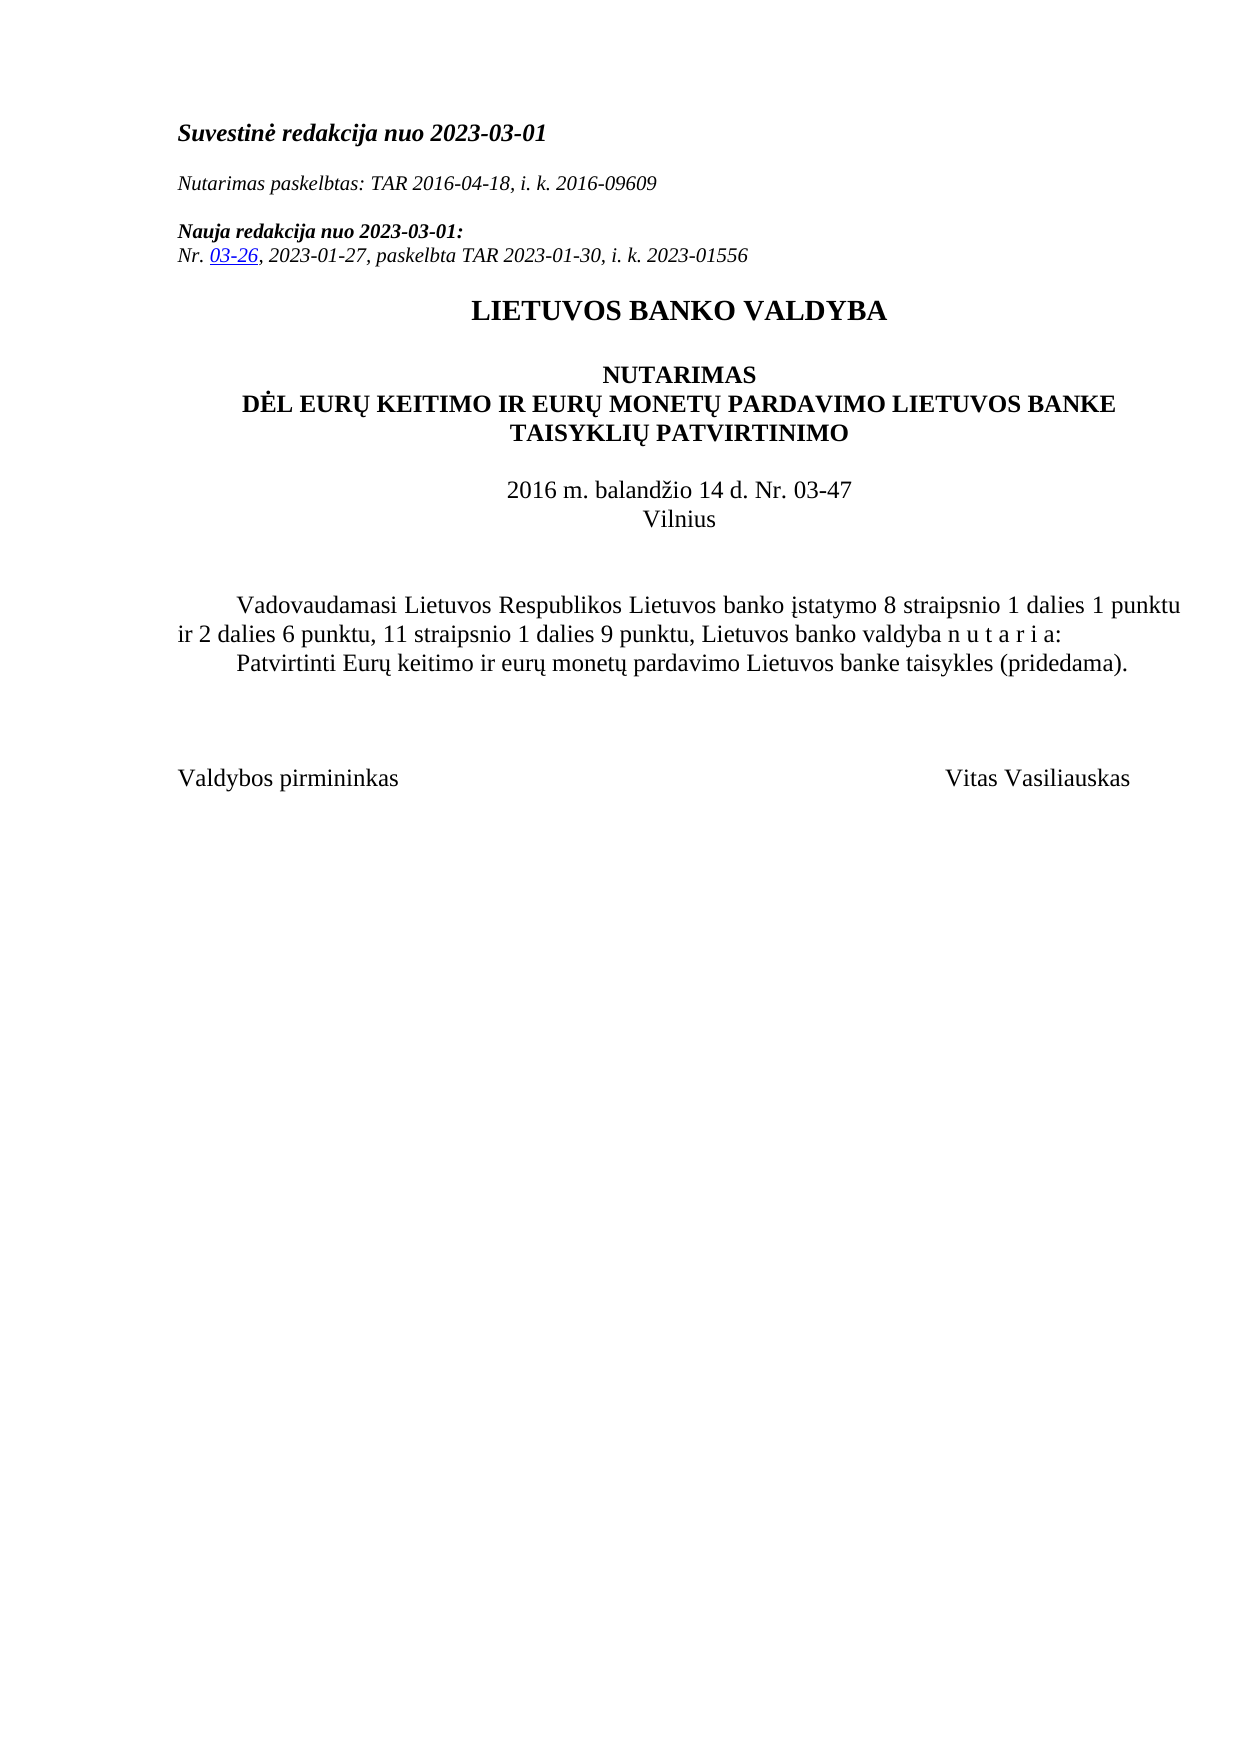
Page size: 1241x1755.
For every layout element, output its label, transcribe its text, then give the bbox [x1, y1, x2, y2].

text Nr. 03-26, 2023-01-27, paskelbta TAR 2023-01-30, i. k. 2023-01556 [177, 243, 1181, 267]
text Patvirtinti Eurų keitimo ir eurų monetų pardavimo Lietuvos banke taisykles (pridedama). [177, 648, 1181, 677]
text Nutarimas paskelbtas: TAR 2016-04-18, i. k. 2016-09609 [177, 171, 1181, 195]
text Nauja redakcija nuo 2023-03-01: [177, 219, 1181, 243]
text NUTARIMAS [177, 361, 1181, 389]
text DĖL EURŲ KEITIMO IR EURŲ MONETŲ PARDAVIMO LIETUVOS BANKE TAISYKLIŲ PATVIRTINIMO [177, 389, 1181, 447]
text Vilnius [177, 504, 1181, 533]
text LIETUVOS BANKO VALDYBA [177, 293, 1181, 327]
text Vadovaudamasi Lietuvos Respublikos Lietuvos banko įstatymo 8 straipsnio 1 dalies 1 punktu ir 2 dalies 6 punktu, 11 straipsnio 1 dalies 9 punktu, Lietuvos banko valdyba n u t a r i a: [177, 591, 1181, 648]
text 2016 m. balandžio 14 d. Nr. 03-47 [177, 476, 1181, 504]
text Valdybos pirmininkas Vitas Vasiliauskas [177, 763, 1181, 792]
text Suvestinė redakcija nuo 2023-03-01 [177, 118, 1181, 147]
